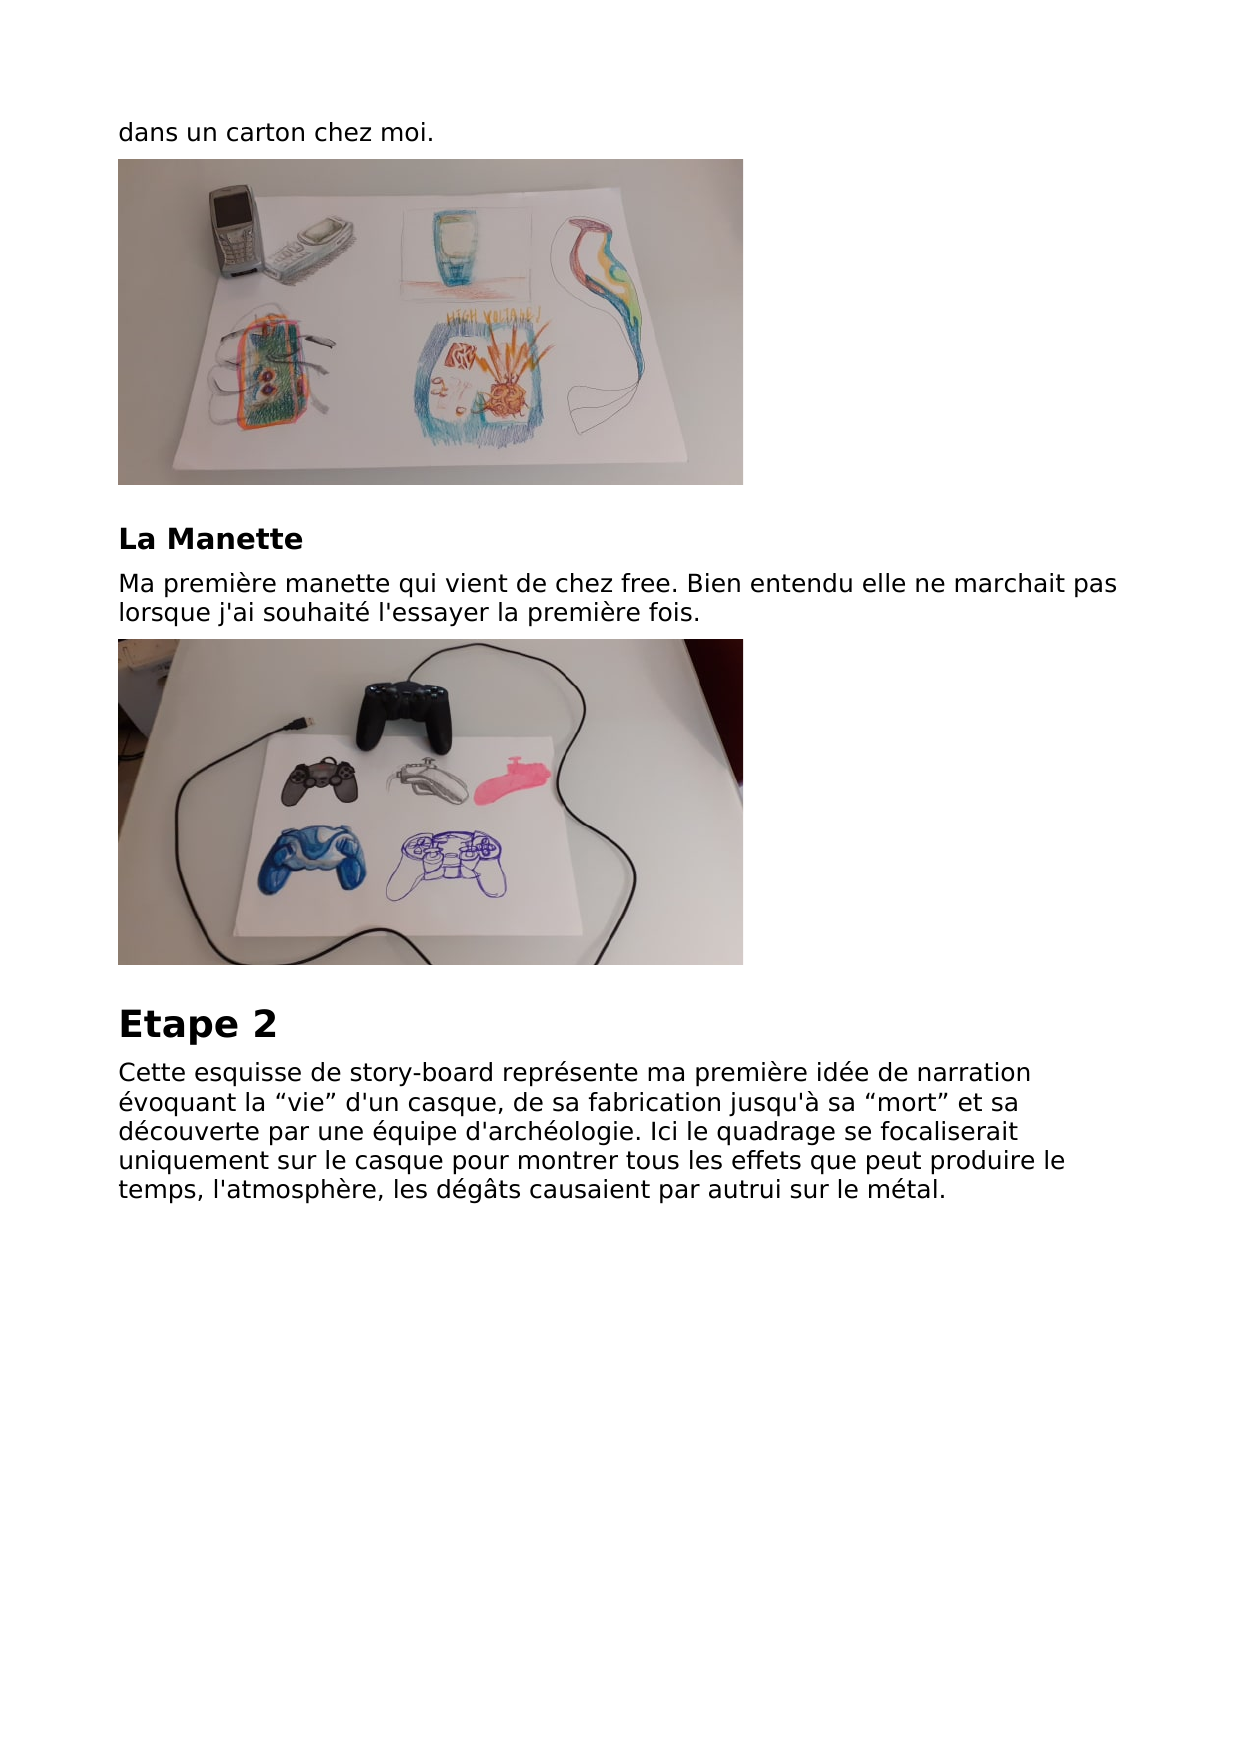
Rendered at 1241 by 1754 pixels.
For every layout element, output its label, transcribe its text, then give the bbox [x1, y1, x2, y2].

text Cette esquisse de story-board représente ma première idée de narration évoquant la “vie” d'un casque, de sa fabrication jusqu'à sa “mort” et sa découverte par une équipe d'archéologie. Ici le quadrage se focaliserait uniquement sur le casque pour montrer tous les effets que peut produire le temps, l'atmosphère, les dégâts causaient par autrui sur le métal. [118, 1059, 1122, 1204]
picture [118, 159, 744, 485]
subtitle La Manette [118, 522, 1122, 556]
text Ma première manette qui vient de chez free. Bien entendu elle ne marchait pas lorsque j'ai souhaité l'essayer la première fois. [118, 569, 1122, 627]
subtitle Etape 2 [118, 1002, 1122, 1046]
text dans un carton chez moi. [118, 118, 1122, 147]
picture [118, 639, 744, 965]
